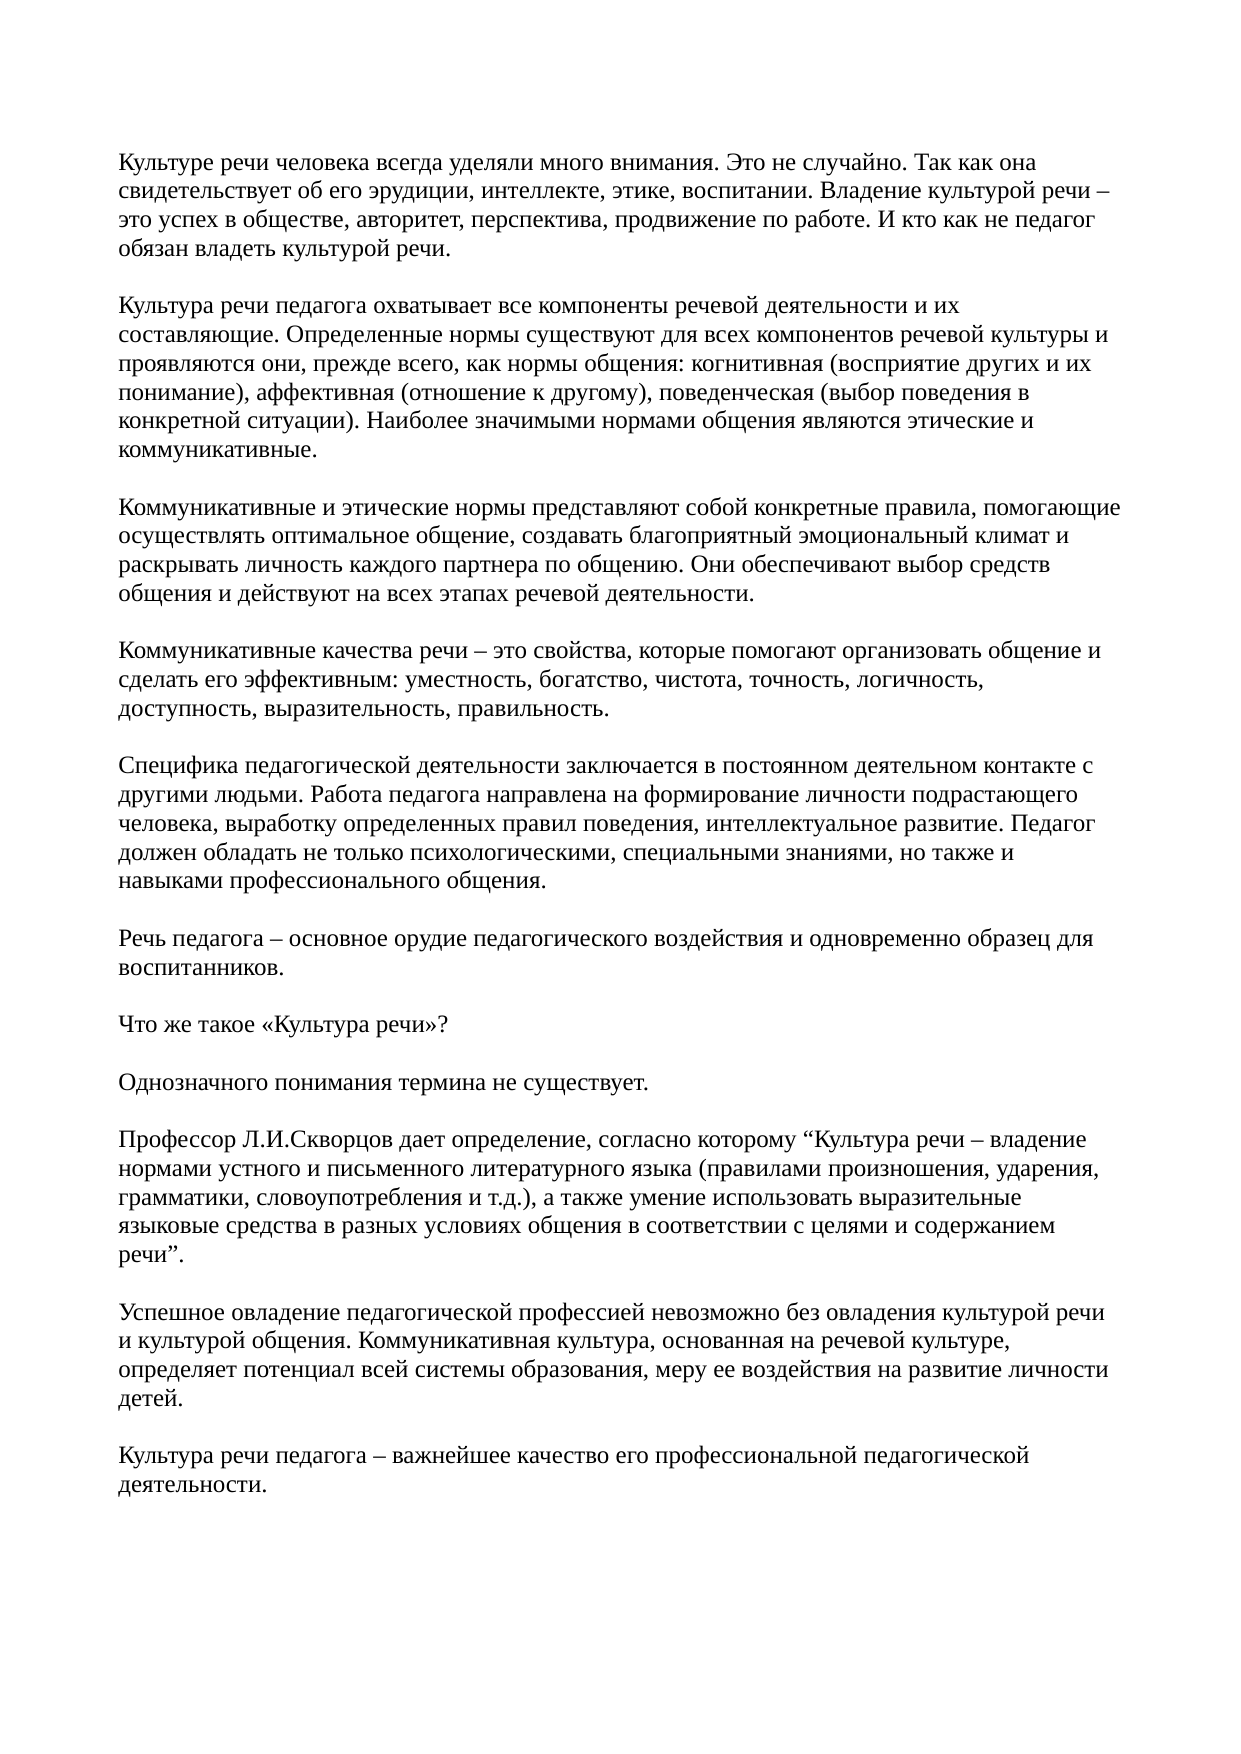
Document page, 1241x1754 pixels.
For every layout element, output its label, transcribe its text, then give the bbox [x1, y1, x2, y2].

text Речь педагога – основное орудие педагогического воздействия и одновременно образец для воспитанников. [118, 923, 1122, 981]
text Культуре речи человека всегда уделяли много внимания. Это не случайно. Так как она свидетельствует об его эрудиции, интеллекте, этике, воспитании. Владение культурой речи – это успех в обществе, авторитет, перспектива, продвижение по работе. И кто как не педагог обязан владеть культурой речи. [118, 147, 1122, 262]
text Культура речи педагога охватывает все компоненты речевой деятельности и их составляющие. Определенные нормы существуют для всех компонентов речевой культуры и проявляются они, прежде всего, как нормы общения: когнитивная (восприятие других и их понимание), аффективная (отношение к другому), поведенческая (выбор поведения в конкретной ситуации). Наиболее значимыми нормами общения являются этические и коммуникативные. [118, 291, 1122, 463]
text Культура речи педагога – важнейшее качество его профессиональной педагогической деятельности. [118, 1441, 1122, 1498]
text Коммуникативные качества речи – это свойства, которые помогают организовать общение и сделать его эффективным: уместность, богатство, чистота, точность, логичность, доступность, выразительность, правильность. [118, 636, 1122, 722]
text Профессор Л.И.Скворцов дает определение, согласно которому “Культура речи – владение нормами устного и письменного литературного языка (правилами произношения, ударения, грамматики, словоупотребления и т.д.), а также умение использовать выразительные языковые средства в разных условиях общения в соответствии с целями и содержанием речи”. [118, 1124, 1122, 1268]
text Успешное овладение педагогической профессией невозможно без овладения культурой речи и культурой общения. Коммуникативная культура, основанная на речевой культуре, определяет потенциал всей системы образования, меру ее воздействия на развитие личности детей. [118, 1297, 1122, 1412]
text Коммуникативные и этические нормы представляют собой конкретные правила, помогающие осуществлять оптимальное общение, создавать благоприятный эмоциональный климат и раскрывать личность каждого партнера по общению. Они обеспечивают выбор средств общения и действуют на всех этапах речевой деятельности. [118, 492, 1122, 607]
text Что же такое «Культура речи»? [118, 1009, 1122, 1038]
text Однозначного понимания термина не существует. [118, 1067, 1122, 1096]
text Специфика педагогической деятельности заключается в постоянном деятельном контакте с другими людьми. Работа педагога направлена на формирование личности подрастающего человека, выработку определенных правил поведения, интеллектуальное развитие. Педагог должен обладать не только психологическими, специальными знаниями, но также и навыками профессионального общения. [118, 751, 1122, 894]
